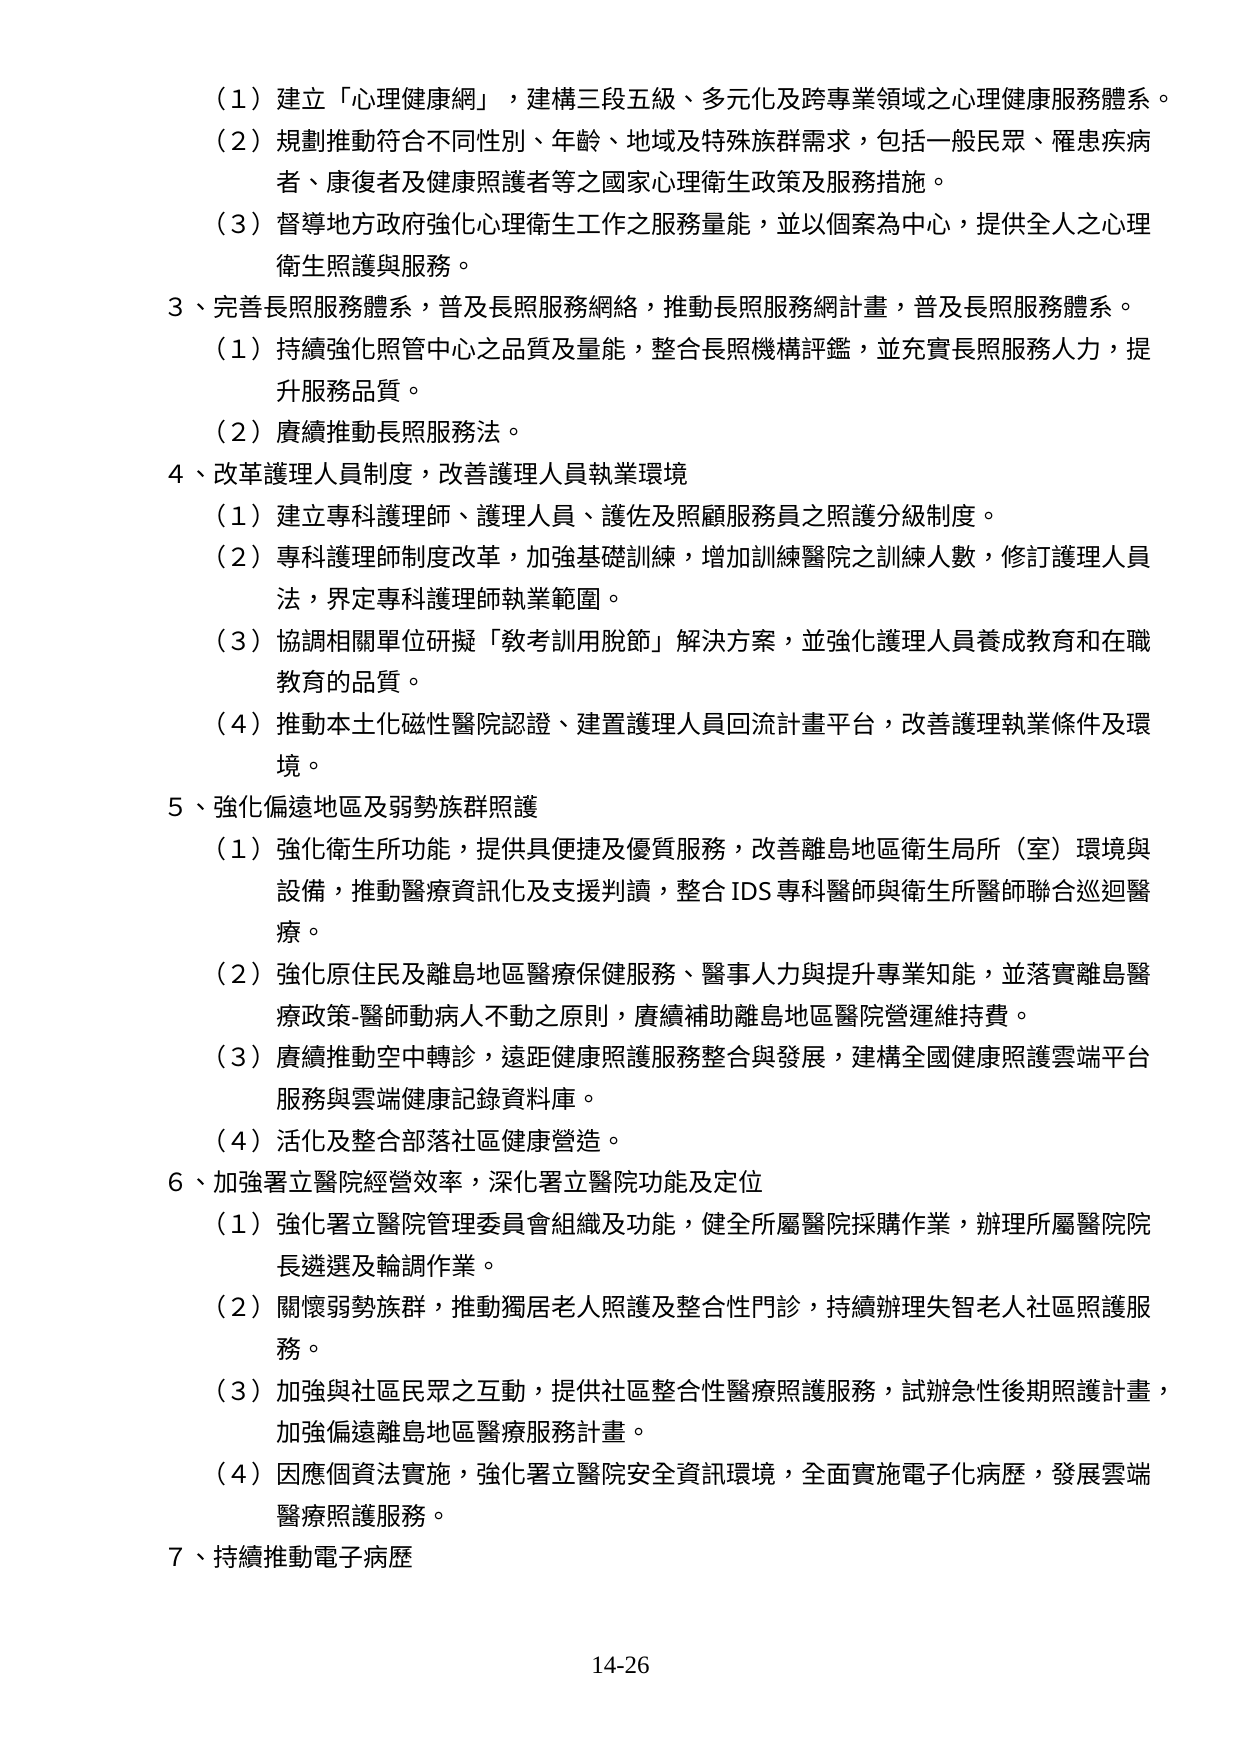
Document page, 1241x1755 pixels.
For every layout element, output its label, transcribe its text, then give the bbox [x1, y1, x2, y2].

text （２）賡續推動長照服務法。 [201, 408, 1152, 450]
text ４、改革護理人員制度，改善護理人員執業環境 [164, 450, 1152, 492]
text （３）協調相關單位研擬「敎考訓用脫節」解決方案，並強化護理人員養成教育和在職教育的品質。 [201, 617, 1152, 700]
text （４）因應個資法實施，強化署立醫院安全資訊環境，全面實施電子化病歷，發展雲端醫療照護服務。 [201, 1450, 1152, 1533]
text ５、強化偏遠地區及弱勢族群照護 [164, 783, 1152, 825]
text （４）推動本土化磁性醫院認證、建置護理人員回流計畫平台，改善護理執業條件及環境。 [201, 700, 1152, 783]
text ７、持續推動電子病歷 [164, 1533, 1152, 1575]
text （３）加強與社區民眾之互動，提供社區整合性醫療照護服務，試辦急性後期照護計畫，加強偏遠離島地區醫療服務計畫。 [201, 1367, 1152, 1450]
text （３）賡續推動空中轉診，遠距健康照護服務整合與發展，建構全國健康照護雲端平台服務與雲端健康記錄資料庫。 [201, 1033, 1152, 1117]
text （３）督導地方政府強化心理衛生工作之服務量能，並以個案為中心，提供全人之心理衛生照護與服務。 [201, 200, 1152, 283]
text （２）關懷弱勢族群，推動獨居老人照護及整合性門診，持續辦理失智老人社區照護服務。 [201, 1283, 1152, 1367]
text （４）活化及整合部落社區健康營造。 [201, 1117, 1152, 1158]
text ３、完善長照服務體系，普及長照服務網絡，推動長照服務網計畫，普及長照服務體系。 [164, 283, 1152, 325]
text （１）建立專科護理師、護理人員、護佐及照顧服務員之照護分級制度。 [201, 492, 1152, 533]
text （１）強化署立醫院管理委員會組織及功能，健全所屬醫院採購作業，辦理所屬醫院院長遴選及輪調作業。 [201, 1200, 1152, 1283]
text （１）建立「心理健康網」，建構三段五級、多元化及跨專業領域之心理健康服務體系。 [201, 75, 1152, 117]
text （１）持續強化照管中心之品質及量能，整合長照機構評鑑，並充實長照服務人力，提升服務品質。 [201, 325, 1152, 408]
text ６、加強署立醫院經營效率，深化署立醫院功能及定位 [164, 1158, 1152, 1200]
text （１）強化衛生所功能，提供具便捷及優質服務，改善離島地區衛生局所（室）環境與設備，推動醫療資訊化及支援判讀，整合IDS專科醫師與衛生所醫師聯合巡迴醫療。 [201, 825, 1152, 950]
text （２）規劃推動符合不同性別、年齡、地域及特殊族群需求，包括一般民眾、罹患疾病者、康復者及健康照護者等之國家心理衛生政策及服務措施。 [201, 117, 1152, 200]
text （２）強化原住民及離島地區醫療保健服務、醫事人力與提升專業知能，並落實離島醫療政策-醫師動病人不動之原則，賡續補助離島地區醫院營運維持費。 [201, 950, 1152, 1033]
text （２）專科護理師制度改革，加強基礎訓練，增加訓練醫院之訓練人數，修訂護理人員法，界定專科護理師執業範圍。 [201, 533, 1152, 617]
